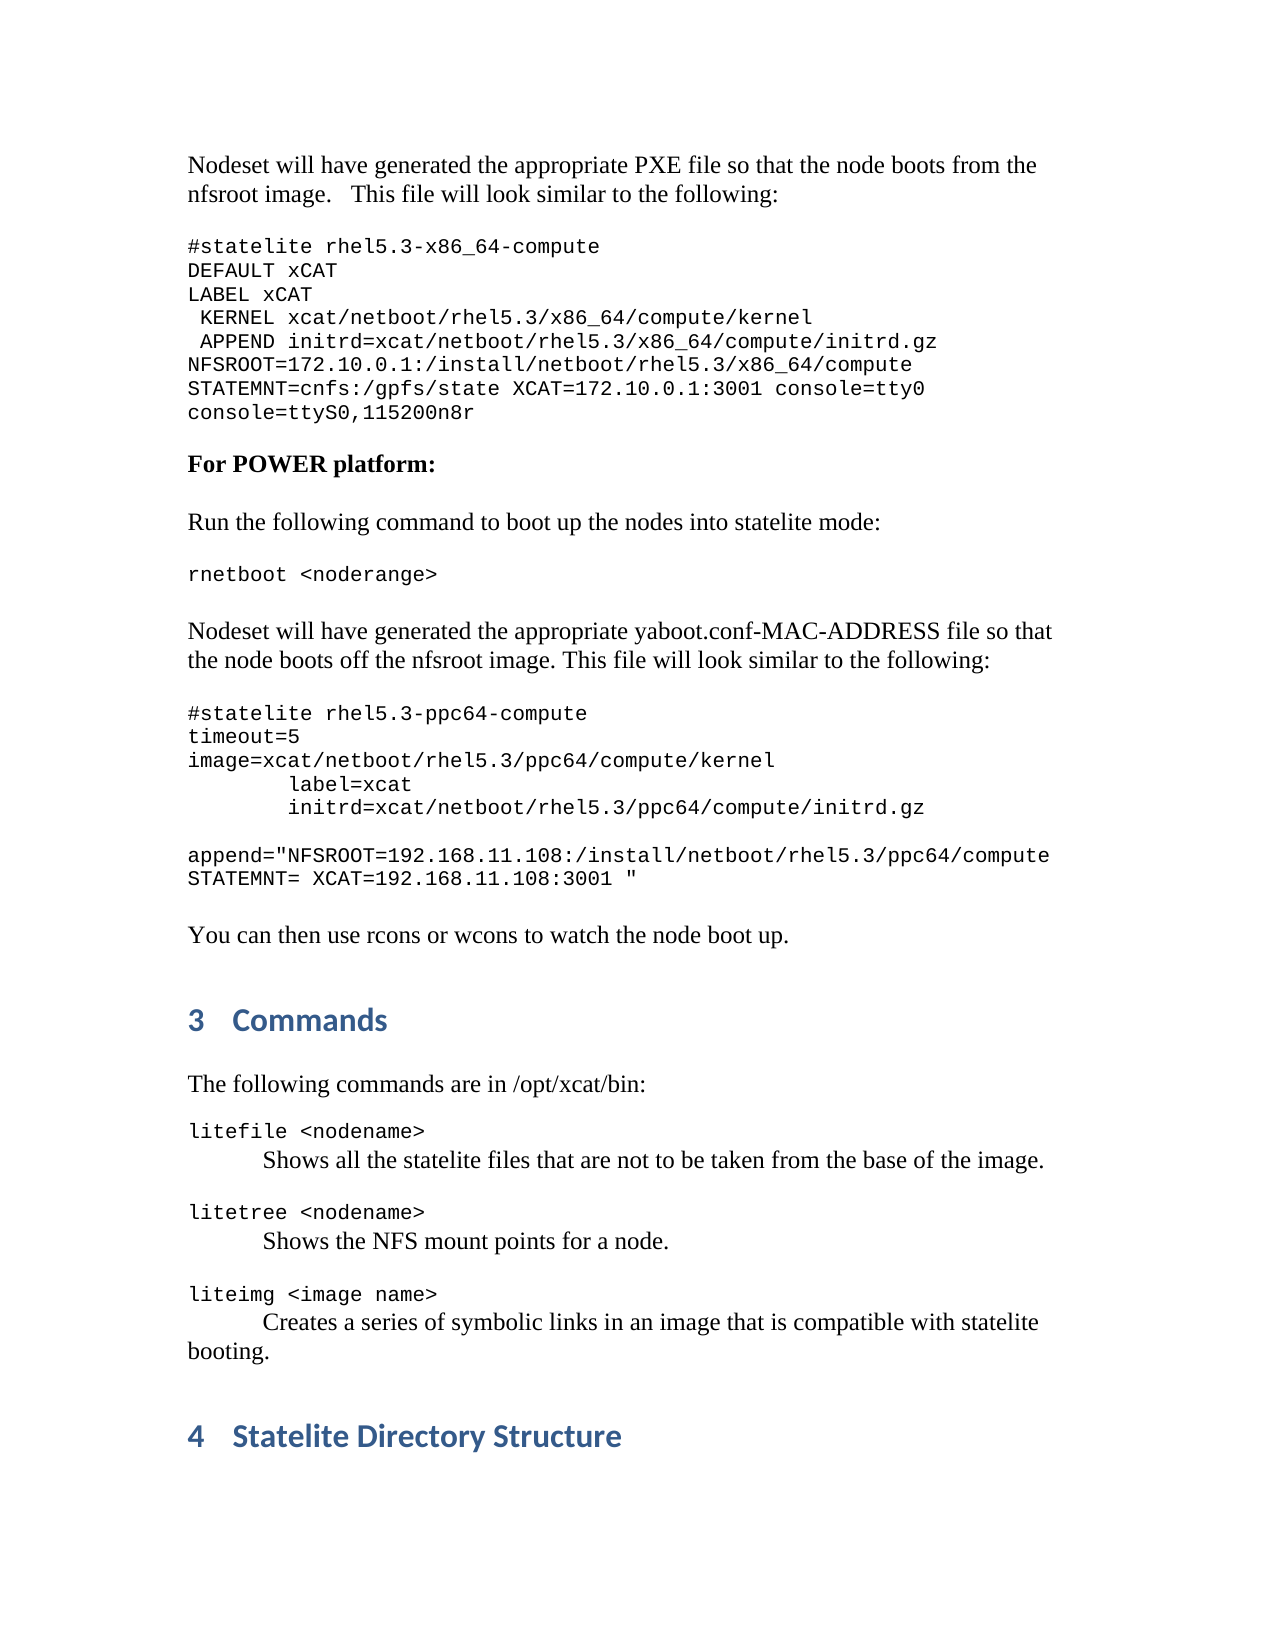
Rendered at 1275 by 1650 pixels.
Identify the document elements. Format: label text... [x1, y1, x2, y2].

text The following commands are in /opt/xcat/bin: [187, 1069, 1087, 1098]
text You can then use rcons or wcons to watch the node boot up. [187, 921, 1087, 949]
subtitle Commands [187, 999, 1087, 1040]
text Shows the NFS mount points for a node. [187, 1226, 1087, 1255]
text Nodeset will have generated the appropriate yaboot.conf-MAC-ADDRESS file so that the node boots off the nfsroot image. This file will look similar to the following: [187, 616, 1087, 674]
text Run the following command to boot up the nodes into statelite mode: [187, 507, 1087, 535]
text DEFAULT xCAT [187, 260, 1087, 283]
text timeout=5 [187, 726, 1087, 750]
text Nodeset will have generated the appropriate PXE file so that the node boots from the nfsroot image. This file will look similar to the following: [187, 150, 1087, 207]
text rnetboot <noderange> [187, 564, 1087, 588]
text LABEL xCAT [187, 283, 1087, 307]
text KERNEL xcat/netboot/rhel5.3/x86_64/compute/kernel [187, 307, 1087, 331]
subtitle Statelite Directory Structure [187, 1415, 1087, 1455]
text label=xcat [187, 774, 1087, 797]
text For POWER platform: [187, 449, 1087, 478]
text APPEND initrd=xcat/netboot/rhel5.3/x86_64/compute/initrd.gz NFSROOT=172.10.0.1:/install/netboot/rhel5.3/x86_64/compute STATEMNT=cnfs:/gpfs/state XCAT=172.10.0.1:3001 console=tty0 console=ttyS0,115200n8r [187, 331, 1087, 425]
text Creates a series of symbolic links in an image that is compatible with statelite booting. [187, 1307, 1087, 1365]
text append="NFSROOT=192.168.11.108:/install/netboot/rhel5.3/ppc64/compute STATEMNT= XCAT=192.168.11.108:3001 " [187, 821, 1087, 892]
text image=xcat/netboot/rhel5.3/ppc64/compute/kernel [187, 750, 1087, 774]
text #statelite rhel5.3-ppc64-compute [187, 703, 1087, 726]
text litetree <nodename> [187, 1202, 1087, 1226]
text litefile <nodename> [187, 1121, 1087, 1145]
text Shows all the statelite files that are not to be taken from the base of the image. [187, 1145, 1087, 1174]
text initrd=xcat/netboot/rhel5.3/ppc64/compute/initrd.gz [187, 797, 1087, 821]
text liteimg <image name> [187, 1283, 1087, 1307]
text #statelite rhel5.3-x86_64-compute [187, 236, 1087, 260]
